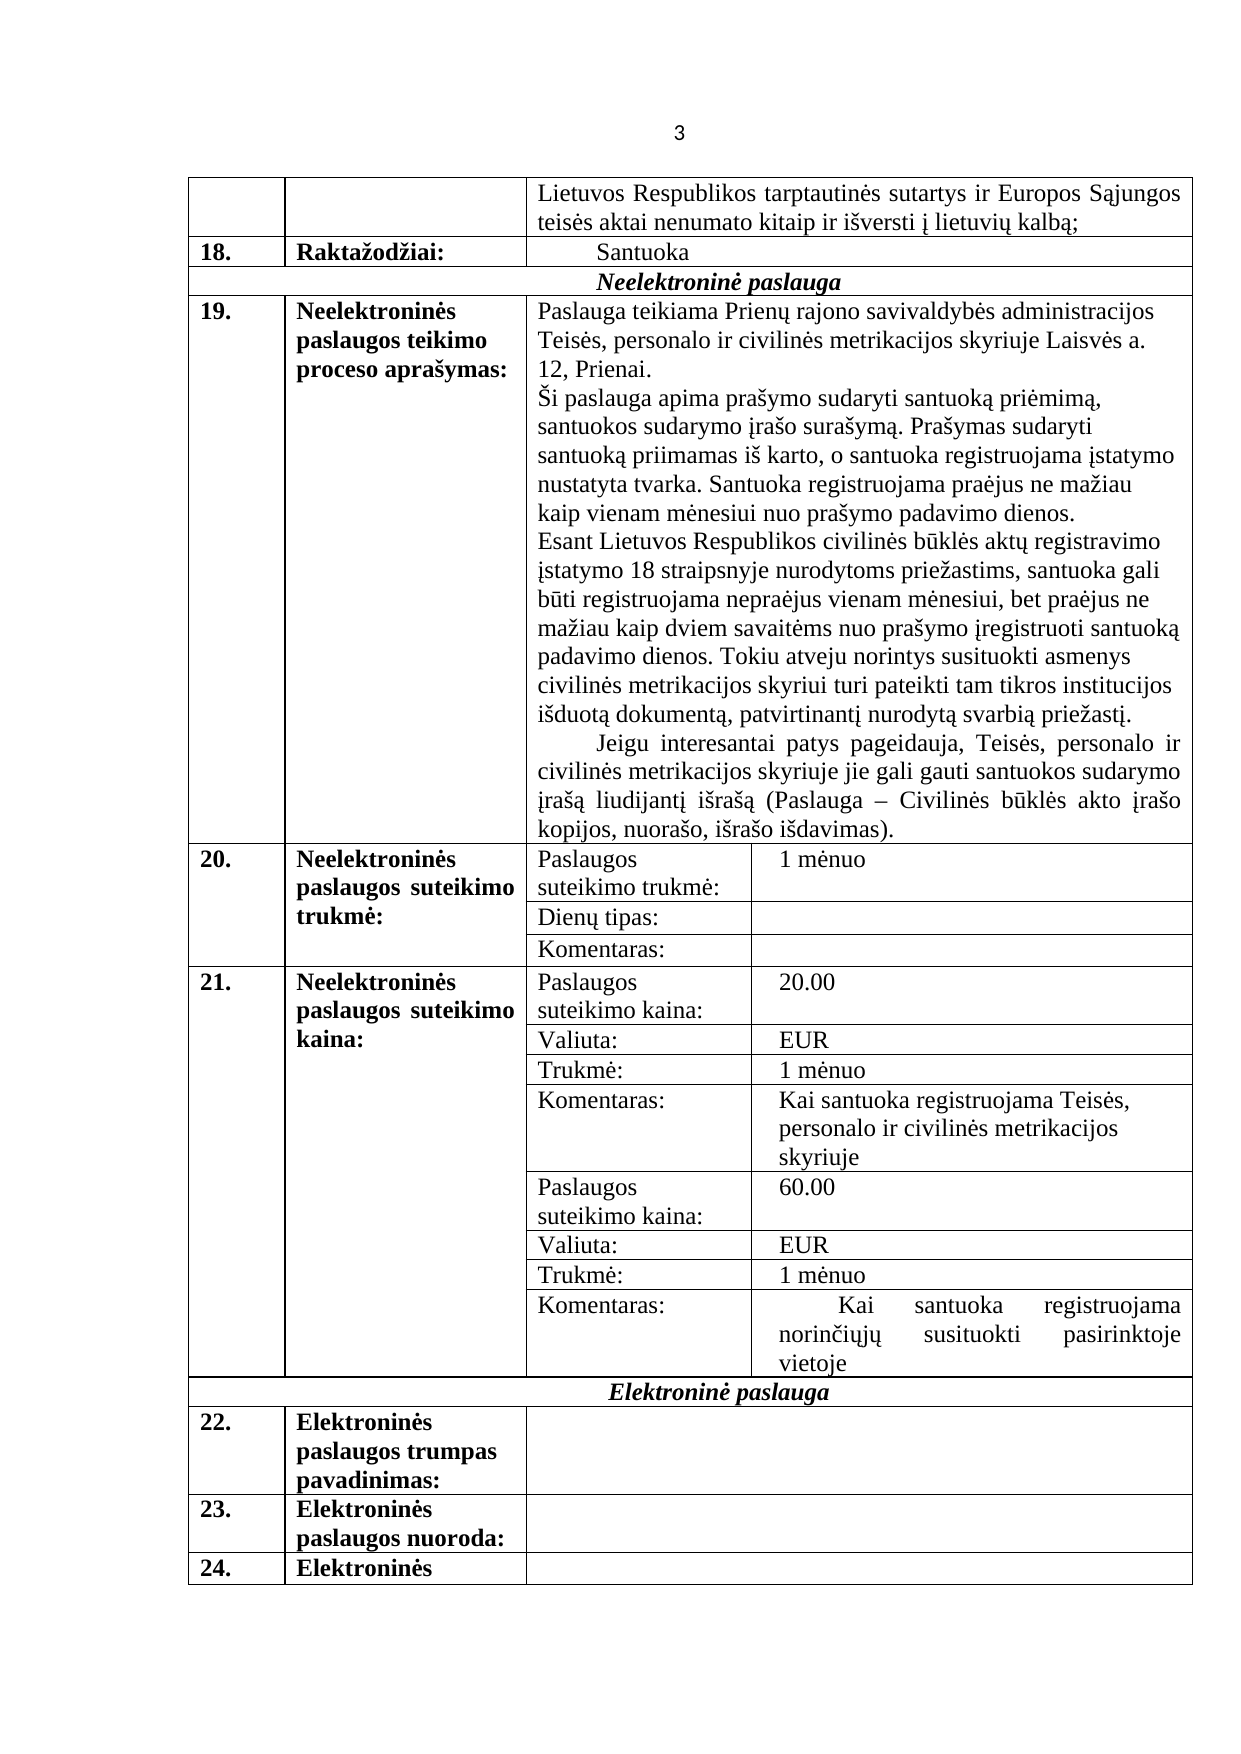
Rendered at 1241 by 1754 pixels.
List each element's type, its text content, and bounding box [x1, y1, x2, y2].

table_cell EUR [752, 1231, 1192, 1259]
table_cell 20. [189, 844, 284, 966]
table_cell Neelektroninės paslaugos suteikimo trukmė: [286, 844, 526, 966]
table_cell Dienų tipas: [527, 902, 751, 933]
table_cell Valiuta: [527, 1025, 751, 1054]
table_cell Elektroninės paslaugos trumpas pavadinimas: [286, 1407, 526, 1493]
table_cell 60.00 [752, 1172, 1192, 1229]
table_cell Komentaras: [527, 935, 751, 966]
table_cell Lietuvos Respublikos tarptautinės sutartys ir Europos Sąjungos teisės aktai nenumato kitaip ir išversti į lietuvių kalbą; [527, 178, 1192, 236]
table_cell Elektroninės paslaugos nuoroda: [286, 1495, 526, 1552]
table_cell Paslauga teikiama Prienų rajono savivaldybės administracijos Teisės, personalo ir civilinės metrikacijos skyriuje Laisvės a. 12, Prienai. Ši paslauga apima prašymo sudaryti santuoką priėmimą, santuokos sudarymo įrašo surašymą. Prašymas sudaryti santuoką priimamas iš karto, o santuoka registruojama įstatymo nustatyta tvarka. Santuoka registruojama praėjus ne mažiau kaip vienam mėnesiui nuo prašymo padavimo dienos. Esant Lietuvos Respublikos civilinės būklės aktų registravimo įstatymo 18 straipsnyje nurodytoms priežastims, santuoka gali būti registruojama nepraėjus vienam mėnesiui, bet praėjus ne mažiau kaip dviem savaitėms nuo prašymo įregistruoti santuoką padavimo dienos. Tokiu atveju norintys susituokti asmenys civilinės metrikacijos skyriui turi pateikti tam tikros institucijos išduotą dokumentą, patvirtinantį nurodytą svarbią priežastį. Jeigu interesantai patys pageidauja, Teisės, personalo ir civilinės metrikacijos skyriuje jie gali gauti santuokos sudarymo įrašą liudijantį išrašą (Paslauga – Civilinės būklės akto įrašo kopijos, nuorašo, išrašo išdavimas). [527, 296, 1192, 843]
table_cell [527, 1495, 1192, 1552]
table_cell 1 mėnuo [752, 1260, 1192, 1289]
table_cell Trukmė: [527, 1055, 751, 1084]
table_cell [527, 1553, 1192, 1584]
table_cell Neelektroninė paslauga [189, 267, 1192, 295]
table_cell Paslaugos suteikimo kaina: [527, 1172, 751, 1229]
table_cell [752, 902, 1192, 933]
table_cell [752, 935, 1192, 966]
table_cell 1 mėnuo [752, 844, 1192, 901]
table_cell 20.00 [752, 967, 1192, 1024]
table_cell Santuoka [527, 237, 1192, 266]
table_cell Neelektroninės paslaugos suteikimo kaina: [286, 967, 526, 1376]
table_cell Kai santuoka registruojama norinčiųjų susituokti pasirinktoje vietoje [752, 1290, 1192, 1376]
table_cell 1 mėnuo [752, 1055, 1192, 1084]
table_cell Paslaugos suteikimo trukmė: [527, 844, 751, 901]
table_cell Trukmė: [527, 1260, 751, 1289]
table_cell 22. [189, 1407, 284, 1493]
table_cell Neelektroninės paslaugos teikimo proceso aprašymas: [286, 296, 526, 843]
table_cell 18. [189, 237, 284, 266]
table_cell 21. [189, 967, 284, 1376]
table_cell [189, 178, 284, 236]
table_cell Valiuta: [527, 1231, 751, 1259]
table_cell 24. [189, 1553, 284, 1584]
table_cell [527, 1407, 1192, 1493]
table_cell [286, 178, 526, 236]
table_cell Paslaugos suteikimo kaina: [527, 967, 751, 1024]
table_cell Komentaras: [527, 1085, 751, 1171]
table_cell Kai santuoka registruojama Teisės, personalo ir civilinės metrikacijos skyriuje [752, 1085, 1192, 1171]
table_cell 19. [189, 296, 284, 843]
table_cell Elektroninė paslauga [189, 1378, 1192, 1406]
table_cell Elektroninės [286, 1553, 526, 1584]
table_cell Raktažodžiai: [286, 237, 526, 266]
table_cell EUR [752, 1025, 1192, 1054]
table_cell Komentaras: [527, 1290, 751, 1376]
table_cell 23. [189, 1495, 284, 1552]
